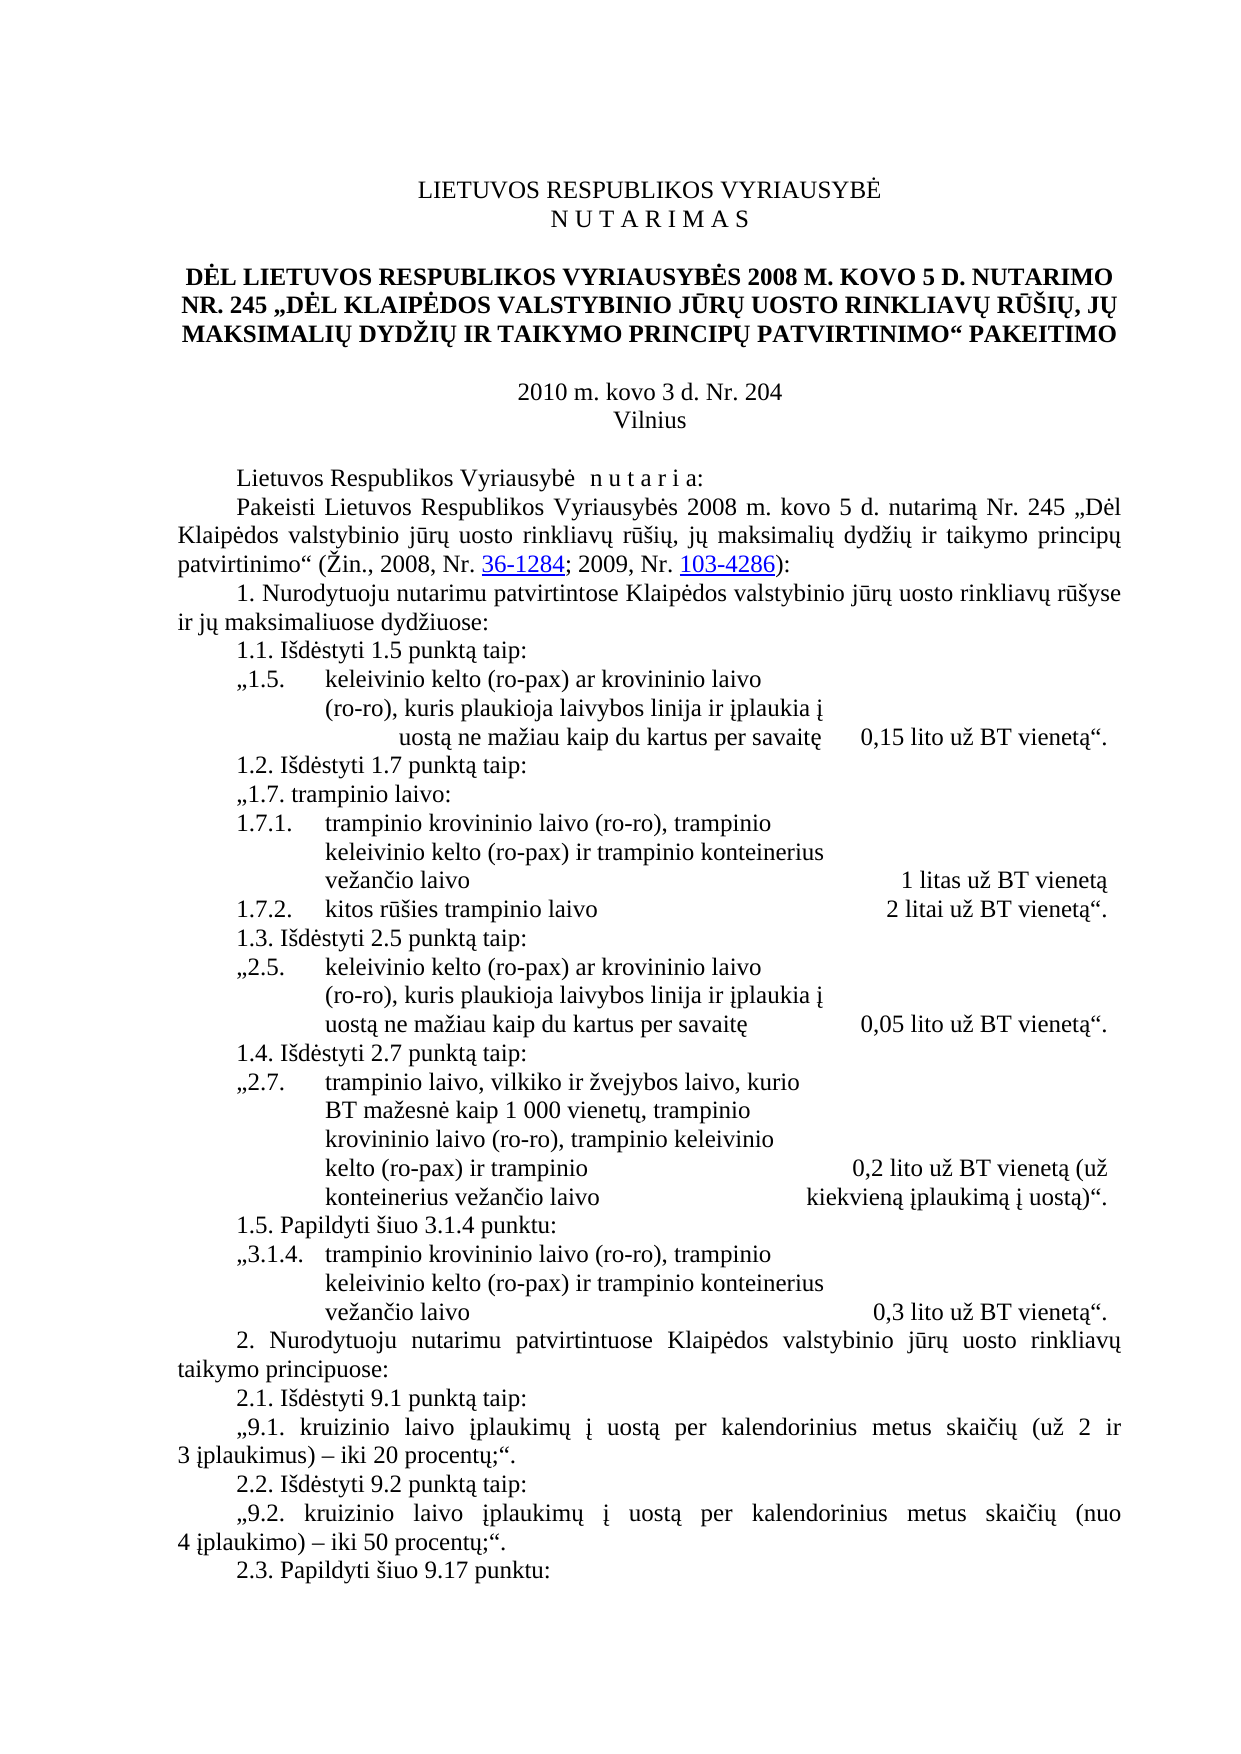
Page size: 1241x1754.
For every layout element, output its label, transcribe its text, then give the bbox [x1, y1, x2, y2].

text 2.3. Papildyti šiuo 9.17 punktu: [177, 1556, 1122, 1584]
text „3.1.4. trampinio krovininio laivo (ro-ro), trampinio [177, 1239, 1122, 1268]
text 1.3. Išdėstyti 2.5 punktą taip: [177, 923, 1122, 952]
text DĖL LIETUVOS RESPUBLIKOS VYRIAUSYBĖS 2008 M. KOVO 5 D. NUTARIMO NR. 245 „DĖL KLAIPĖDOS VALSTYBINIO JŪRŲ UOSTO RINKLIAVŲ RŪŠIŲ, JŲ MAKSIMALIŲ DYDŽIŲ IR TAIKYMO PRINCIPŲ PATVIRTINIMO“ PAKEITIMO [177, 262, 1122, 348]
text Lietuvos Respublikos Vyriausybė nutaria: [177, 463, 1122, 492]
text 2. Nurodytuoju nutarimu patvirtintuose Klaipėdos valstybinio jūrų uosto rinkliavų taikymo principuose: [177, 1326, 1122, 1383]
text NUTARIMAS [177, 204, 1122, 233]
text uostą ne mažiau kaip du kartus per savaitę 0,05 lito už BT vienetą“. [177, 1009, 1122, 1038]
text 1.5. Papildyti šiuo 3.1.4 punktu: [177, 1211, 1122, 1239]
text 1.4. Išdėstyti 2.7 punktą taip: [177, 1038, 1122, 1067]
text „9.1. kruizinio laivo įplaukimų į uostą per kalendorinius metus skaičių (už 2 ir 3 įplaukimus) – iki 20 procentų;“. [177, 1412, 1122, 1469]
text (ro-ro), kuris plaukioja laivybos linija ir įplaukia į [177, 693, 1122, 722]
text krovininio laivo (ro-ro), trampinio keleivinio [177, 1124, 1122, 1153]
text Lietuvos Respublikos Vyriausybė [177, 176, 1122, 204]
text 2010 m. kovo 3 d. Nr. 204 [177, 377, 1122, 406]
text „1.7. trampinio laivo: [177, 779, 1122, 808]
text keleivinio kelto (ro-pax) ir trampinio konteinerius [177, 837, 1122, 866]
text 1.2. Išdėstyti 1.7 punktą taip: [177, 751, 1122, 779]
text 2.1. Išdėstyti 9.1 punktą taip: [177, 1383, 1122, 1412]
text 1. Nurodytuoju nutarimu patvirtintose Klaipėdos valstybinio jūrų uosto rinkliavų rūšyse ir jų maksimaliuose dydžiuose: [177, 578, 1122, 636]
text „2.5. keleivinio kelto (ro-pax) ar krovininio laivo [177, 952, 1122, 981]
text konteinerius vežančio laivo kiekvieną įplaukimą į uostą)“. [177, 1182, 1122, 1211]
text „1.5. keleivinio kelto (ro-pax) ar krovininio laivo [177, 664, 1122, 693]
text „9.2. kruizinio laivo įplaukimų į uostą per kalendorinius metus skaičių (nuo 4 įplaukimo) – iki 50 procentų;“. [177, 1498, 1122, 1556]
text vežančio laivo 0,3 lito už BT vienetą“. [177, 1297, 1122, 1326]
text 2.2. Išdėstyti 9.2 punktą taip: [177, 1469, 1122, 1498]
text Vilnius [177, 406, 1122, 434]
text „2.7. trampinio laivo, vilkiko ir žvejybos laivo, kurio [177, 1067, 1122, 1096]
text kelto (ro-pax) ir trampinio 0,2 lito už BT vienetą (už [177, 1153, 1122, 1182]
text 1.1. Išdėstyti 1.5 punktą taip: [177, 636, 1122, 664]
text uostą ne mažiau kaip du kartus per savaitę 0,15 lito už BT vienetą“. [251, 722, 1122, 751]
text Pakeisti Lietuvos Respublikos Vyriausybės 2008 m. kovo 5 d. nutarimą Nr. 245 „Dėl Klaipėdos valstybinio jūrų uosto rinkliavų rūšių, jų maksimalių dydžių ir taikymo principų patvirtinimo“ (Žin., 2008, Nr. 36-1284; 2009, Nr. 103-4286): [177, 492, 1122, 578]
text (ro-ro), kuris plaukioja laivybos linija ir įplaukia į [177, 981, 1122, 1009]
text BT mažesnė kaip 1 000 vienetų, trampinio [177, 1096, 1122, 1124]
text 1.7.2. kitos rūšies trampinio laivo 2 litai už BT vienetą“. [177, 894, 1122, 923]
text vežančio laivo 1 litas už BT vienetą [177, 866, 1122, 894]
text 1.7.1. trampinio krovininio laivo (ro-ro), trampinio [177, 808, 1122, 837]
text keleivinio kelto (ro-pax) ir trampinio konteinerius [177, 1268, 1122, 1297]
